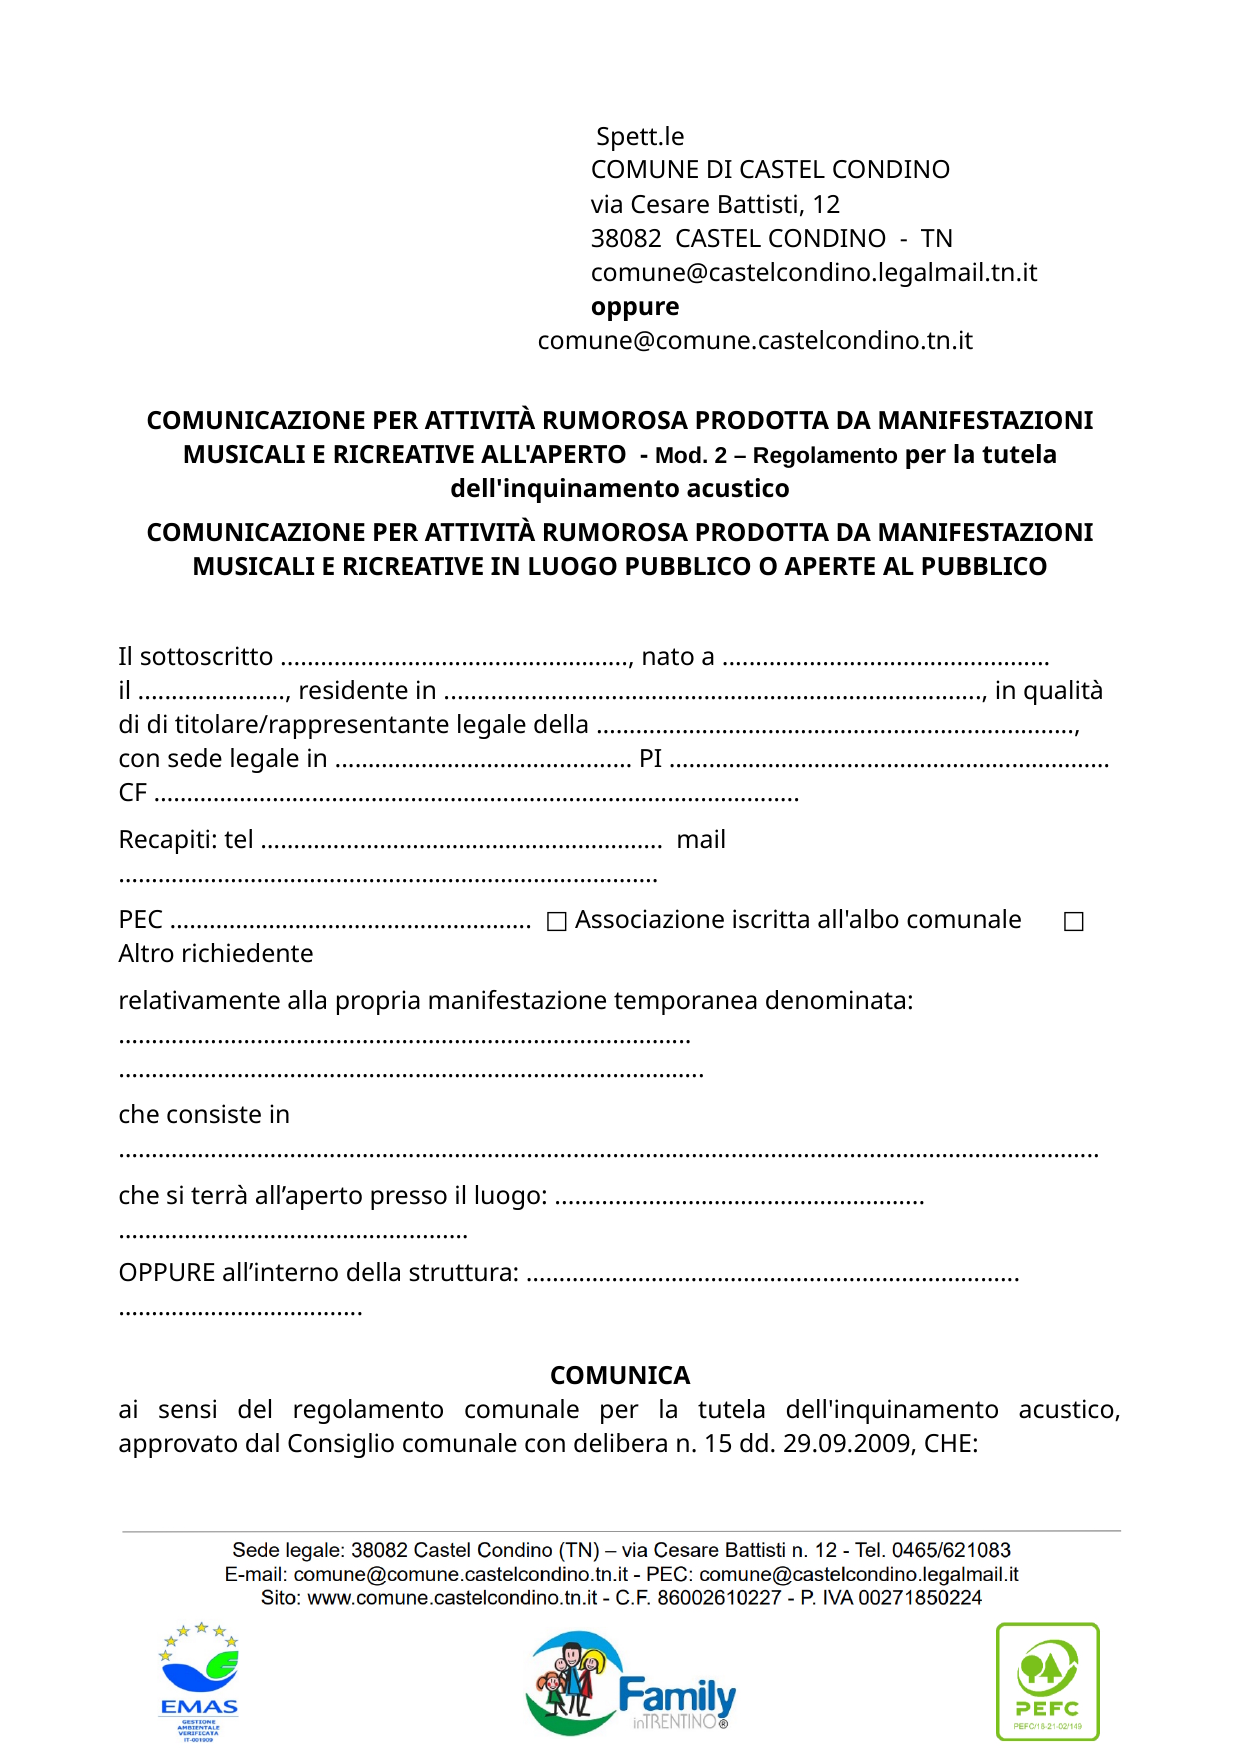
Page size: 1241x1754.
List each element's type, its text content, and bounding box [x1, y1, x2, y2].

text PEC ………………………………………………. □ Associazione iscritta all'albo comunale □ Altro richiedente [118, 902, 1122, 970]
text COMUNE DI CASTEL CONDINO [537, 152, 1122, 186]
text ai sensi del regolamento comunale per la tutela dell'inquinamento acustico, approvato dal Consiglio comunale con delibera n. 15 dd. 29.09.2009, CHE: [118, 1392, 1122, 1460]
text oppure comune@comune.castelcondino.tn.it [537, 288, 1122, 357]
picture [118, 1527, 1123, 1754]
text relativamente alla propria manifestazione temporanea denominata: …………………………………………………………………………...…………………………………………………………………………….. [118, 982, 1122, 1084]
text che si terrà all’aperto presso il luogo: ..............…………………………………...…………………………………...........… [118, 1177, 1122, 1246]
text COMUNICA [118, 1357, 1122, 1391]
text via Cesare Battisti, 12 [537, 186, 1122, 220]
text 38082 CASTEL CONDINO - TN [537, 220, 1122, 254]
text comune@castelcondino.legalmail.tn.it [537, 254, 1122, 288]
text OPPURE all’interno della struttura: ………………………………………………………………...……………….………......... [118, 1255, 1122, 1323]
text Recapiti: tel …………...………………...……...……………. mail ………………………………………………………………………. [118, 821, 1122, 889]
text COMUNICAZIONE PER ATTIVITÀ RUMOROSA PRODOTTA DA MANIFESTAZIONI MUSICALI E RICREATIVE IN LUOGO PUBBLICO O APERTE AL PUBBLICO [118, 514, 1122, 583]
text Spett.le [118, 118, 1122, 152]
text Il sottoscritto .........................................……....., nato a ................................................. il ......................, residente in ...........................……………………………….……..........., in qualità di di titolare/rappresentante legale della …………..………………………..............................., con sede legale in ....…………………………........… PI …………………………………………….…………… CF ………………………………………………………………………...……...….. [118, 638, 1122, 809]
text COMUNICAZIONE PER ATTIVITÀ RUMOROSA PRODOTTA DA MANIFESTAZIONI MUSICALI E RICREATIVE ALL'APERTO - Mod. 2 – Regolamento per la tutela dell'inquinamento acustico [118, 403, 1122, 505]
text che consiste in ………………………………………………………………………………………………………………………………….. [118, 1097, 1122, 1165]
